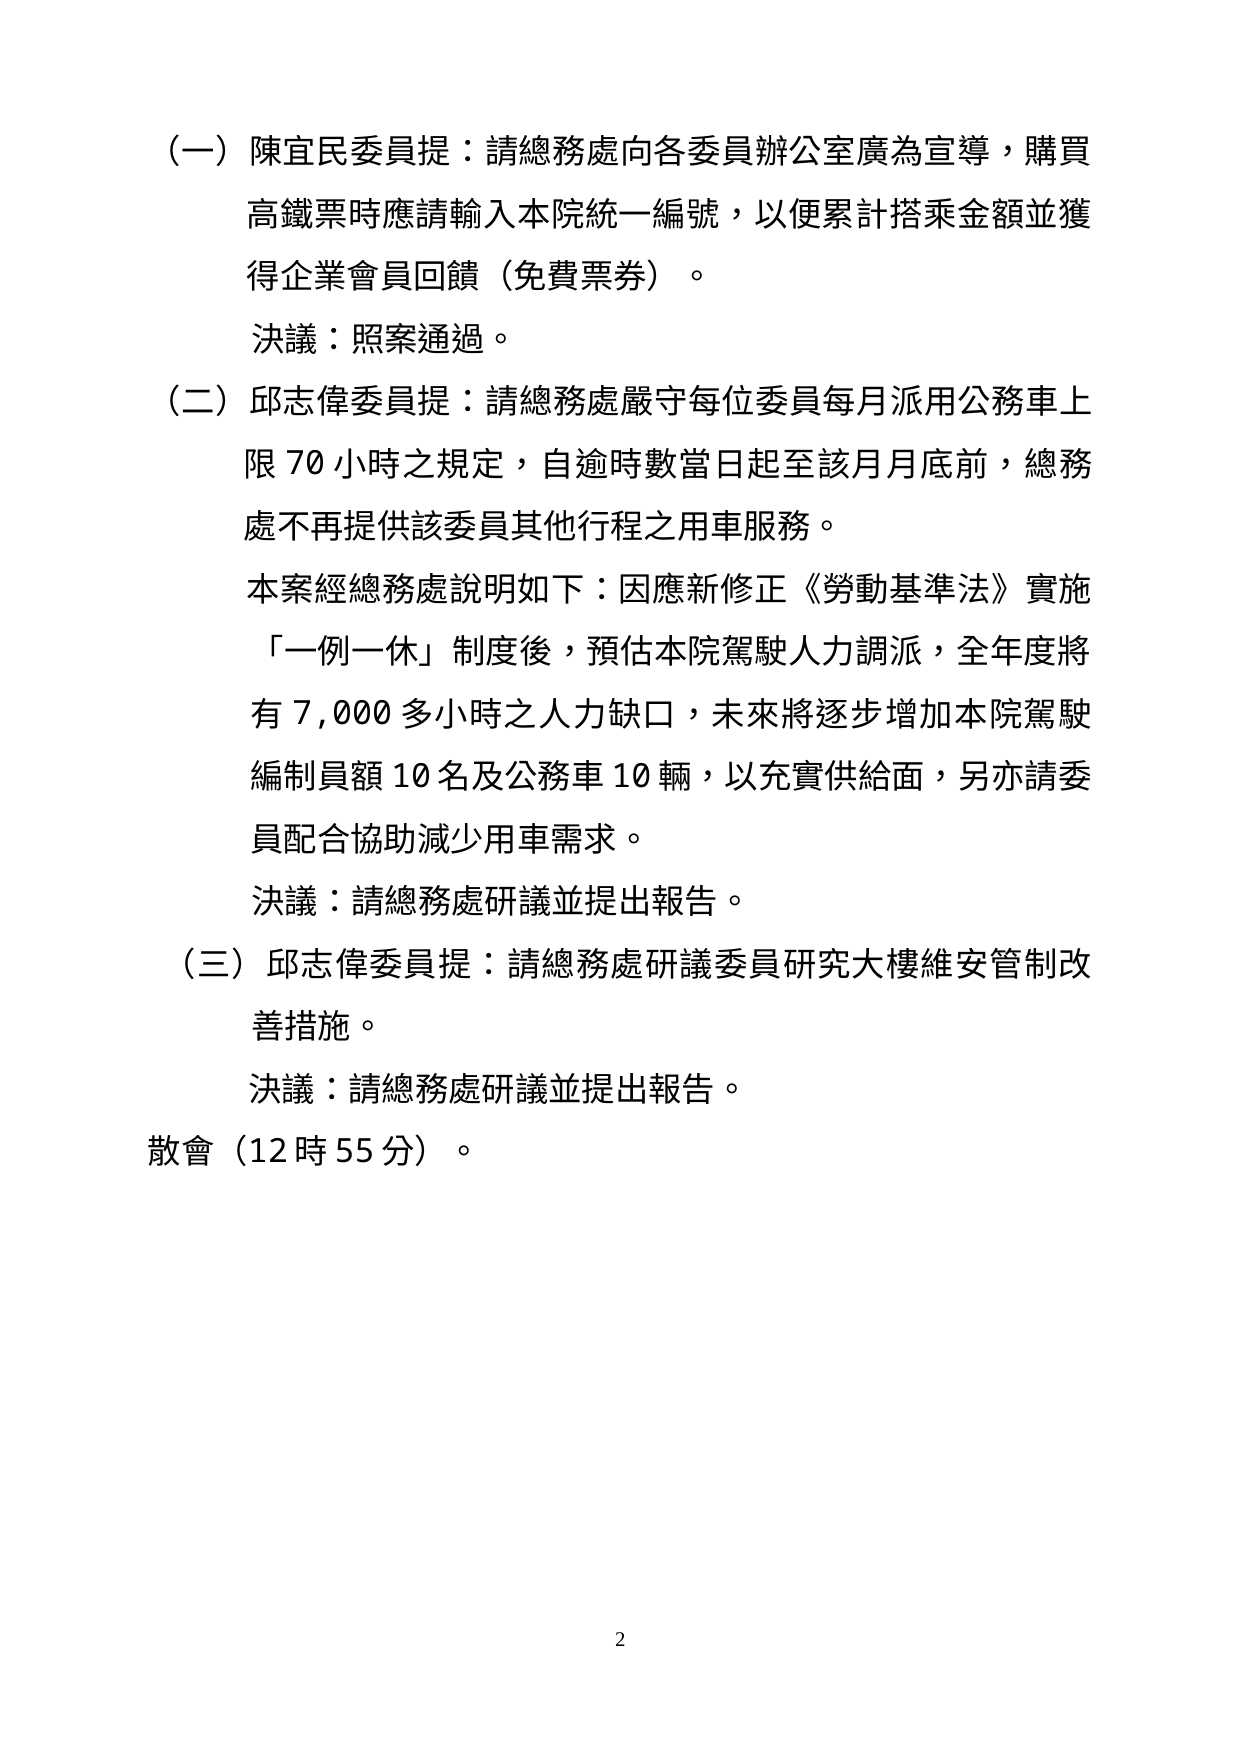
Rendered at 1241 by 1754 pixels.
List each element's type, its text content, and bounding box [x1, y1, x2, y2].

text （二）邱志偉委員提：請總務處嚴守每位委員每月派用公務車上限70小時之規定，自逾時數當日起至該月月底前，總務處不再提供該委員其他行程之用車服務。 [148, 358, 1092, 545]
text （一）陳宜民委員提：請總務處向各委員辦公室廣為宣導，購買高鐵票時應請輸入本院統一編號，以便累計搭乘金額並獲得企業會員回饋（免費票券）。 [148, 108, 1092, 295]
text 散會（12時55分）。 [148, 1108, 1092, 1170]
text （三）邱志偉委員提：請總務處研議委員研究大樓維安管制改善措施。 [163, 920, 1092, 1045]
text 決議：請總務處研議並提出報告。 [251, 858, 1092, 920]
text 本案經總務處說明如下：因應新修正《勞動基準法》實施「一例一休」制度後，預估本院駕駛人力調派，全年度將有7,000多小時之人力缺口，未來將逐步增加本院駕駛編制員額10名及公務車10輛，以充實供給面，另亦請委員配合協助減少用車需求。 [246, 545, 1092, 858]
text 決議：照案通過。 [246, 295, 1092, 358]
text 決議：請總務處研議並提出報告。 [244, 1045, 1092, 1108]
